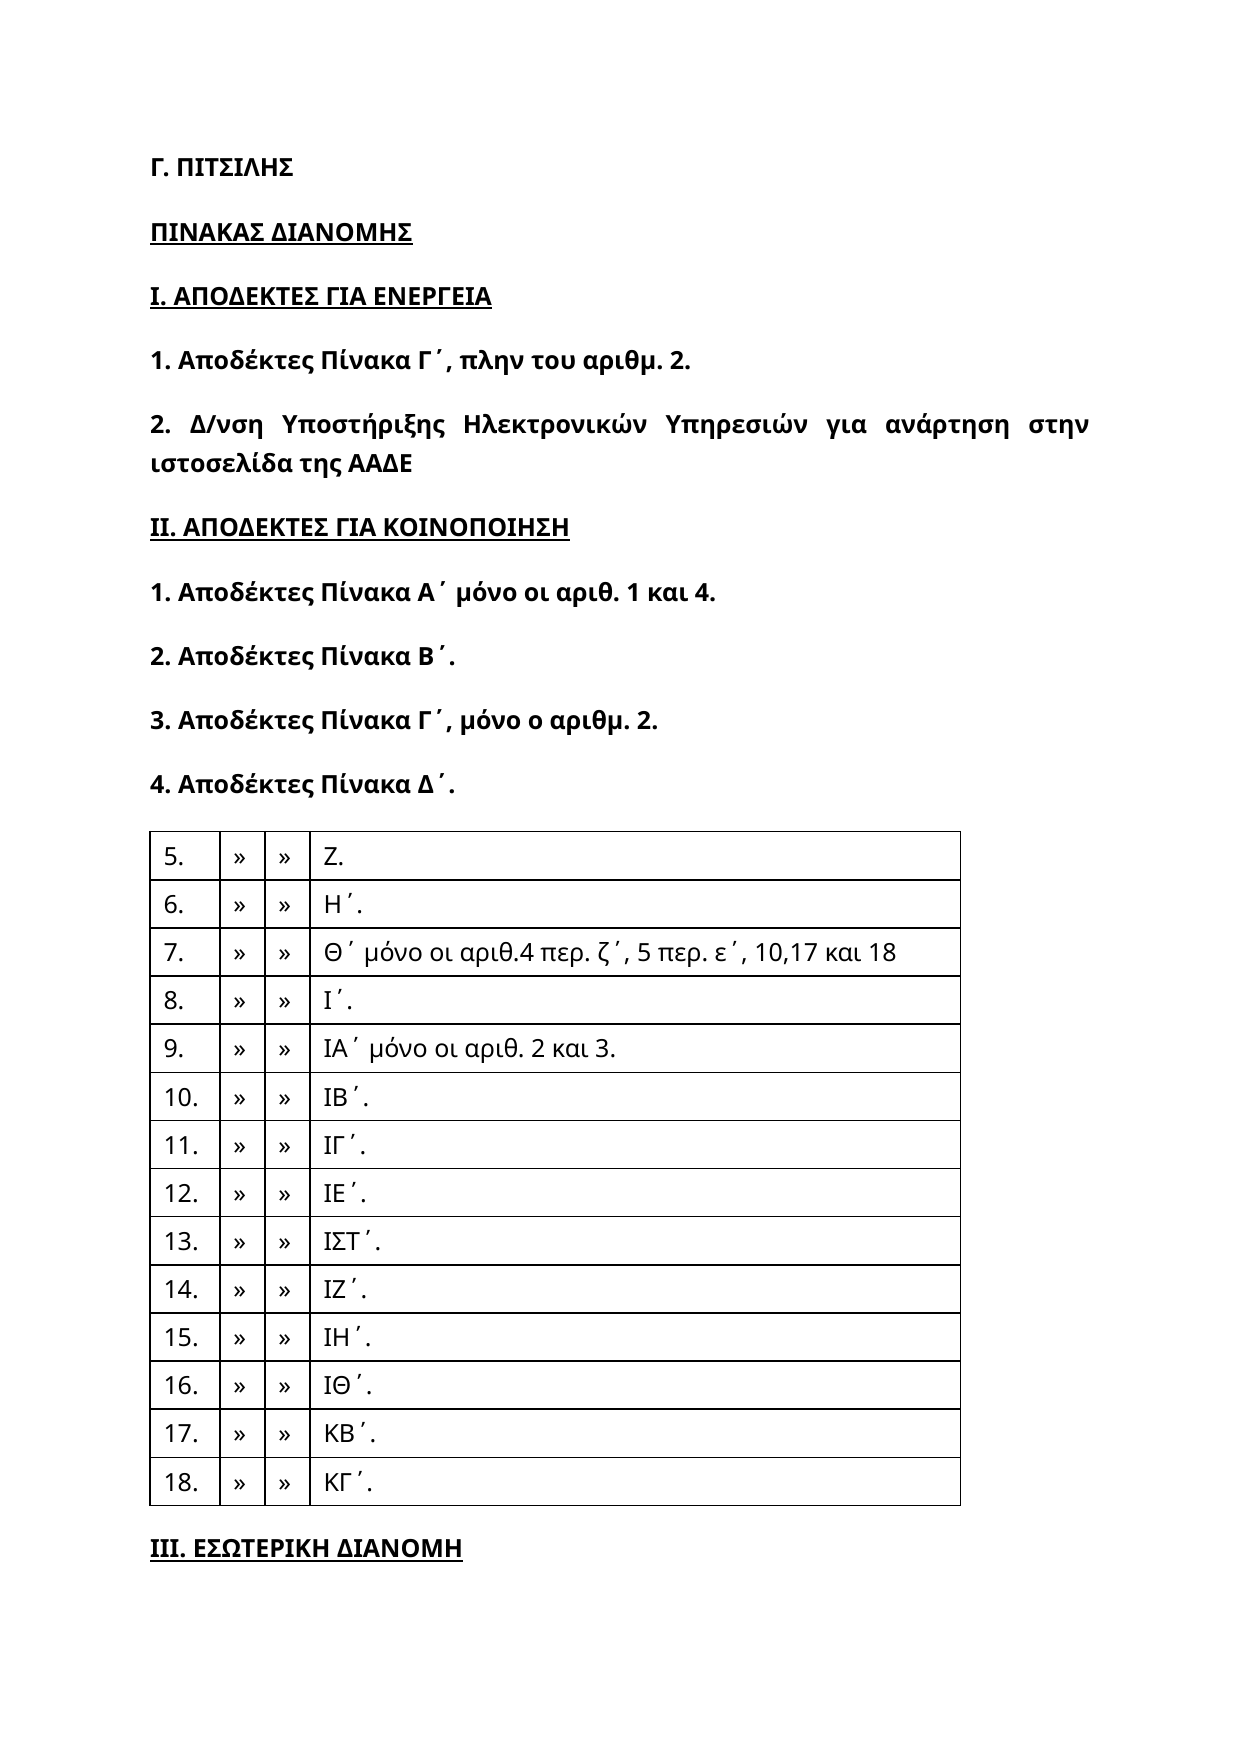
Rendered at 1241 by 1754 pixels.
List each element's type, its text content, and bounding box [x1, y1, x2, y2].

table_cell 6. [151, 881, 219, 927]
table_cell ΙΗ΄. [311, 1314, 960, 1360]
text ΙΙΙ. ΕΣΩΤΕΡΙΚΗ ΔΙΑΝΟΜΗ [150, 1531, 1090, 1565]
table_cell 16. [151, 1362, 219, 1408]
table_cell ΚΒ΄. [311, 1410, 960, 1456]
table_cell ΙΕ΄. [311, 1169, 960, 1216]
table_cell 14. [151, 1266, 219, 1312]
table_cell ΙΓ΄. [311, 1121, 960, 1168]
text Γ. ΠΙΤΣΙΛΗΣ [150, 150, 1090, 184]
table_cell » [266, 1362, 309, 1408]
table_cell 11. [151, 1121, 219, 1168]
table_cell » [266, 1169, 309, 1216]
text ΙΙ. ΑΠΟΔΕΚΤΕΣ ΓΙΑ ΚΟΙΝΟΠΟΙΗΣΗ [150, 510, 1090, 544]
table_header 5. [151, 832, 219, 879]
table_cell 7. [151, 929, 219, 975]
table_cell Θ΄ μόνο οι αριθ.4 περ. ζ΄, 5 περ. ε΄, 10,17 και 18 [311, 929, 960, 975]
table_cell 9. [151, 1025, 219, 1071]
table_cell » [266, 1410, 309, 1456]
table_header » [221, 832, 264, 879]
table_cell » [221, 1458, 264, 1504]
table_cell » [266, 1314, 309, 1360]
table_cell » [221, 977, 264, 1023]
table_cell Ι΄. [311, 977, 960, 1023]
text 4. Αποδέκτες Πίνακα Δ΄. [150, 767, 1090, 801]
table_cell » [221, 1073, 264, 1119]
table_cell » [266, 1266, 309, 1312]
table_cell » [221, 1025, 264, 1071]
table_cell » [221, 1410, 264, 1456]
table_cell » [221, 1217, 264, 1264]
text Ι. ΑΠΟΔΕΚΤΕΣ ΓΙΑ ΕΝΕΡΓΕΙΑ [150, 278, 1090, 312]
table_cell 13. [151, 1217, 219, 1264]
table_cell » [266, 1217, 309, 1264]
table_cell » [266, 977, 309, 1023]
table_cell » [221, 1362, 264, 1408]
table_cell 18. [151, 1458, 219, 1504]
text 2. Δ/νση Υποστήριξης Ηλεκτρονικών Υπηρεσιών για ανάρτηση στην ιστοσελίδα της ΑΑΔΕ [150, 407, 1090, 480]
table_cell 15. [151, 1314, 219, 1360]
table_cell » [266, 1121, 309, 1168]
table_cell » [221, 1266, 264, 1312]
table_header » [266, 832, 309, 879]
table_cell » [221, 929, 264, 975]
table_cell » [266, 929, 309, 975]
text 2. Αποδέκτες Πίνακα Β΄. [150, 638, 1090, 672]
text 3. Αποδέκτες Πίνακα Γ΄, μόνο ο αριθμ. 2. [150, 702, 1090, 737]
table_cell » [221, 881, 264, 927]
table_cell ΙΒ΄. [311, 1073, 960, 1119]
text 1. Αποδέκτες Πίνακα Α΄ μόνο οι αριθ. 1 και 4. [150, 574, 1090, 608]
text 1. Αποδέκτες Πίνακα Γ΄, πλην του αριθμ. 2. [150, 342, 1090, 377]
table_cell 10. [151, 1073, 219, 1119]
table_cell ΙΑ΄ μόνο οι αριθ. 2 και 3. [311, 1025, 960, 1071]
table_cell Η΄. [311, 881, 960, 927]
table_cell » [266, 1073, 309, 1119]
table_cell » [266, 1025, 309, 1071]
table_cell ΙΘ΄. [311, 1362, 960, 1408]
table_cell ΚΓ΄. [311, 1458, 960, 1504]
table_cell » [221, 1121, 264, 1168]
table_cell » [266, 1458, 309, 1504]
text ΠΙΝΑΚΑΣ ΔΙΑΝΟΜΗΣ [150, 214, 1090, 248]
table_header Ζ. [311, 832, 960, 879]
table_cell ΙΖ΄. [311, 1266, 960, 1312]
table_cell » [266, 881, 309, 927]
table_cell 8. [151, 977, 219, 1023]
table_cell 17. [151, 1410, 219, 1456]
table_cell » [221, 1169, 264, 1216]
table_cell ΙΣΤ΄. [311, 1217, 960, 1264]
table_cell » [221, 1314, 264, 1360]
table_cell 12. [151, 1169, 219, 1216]
